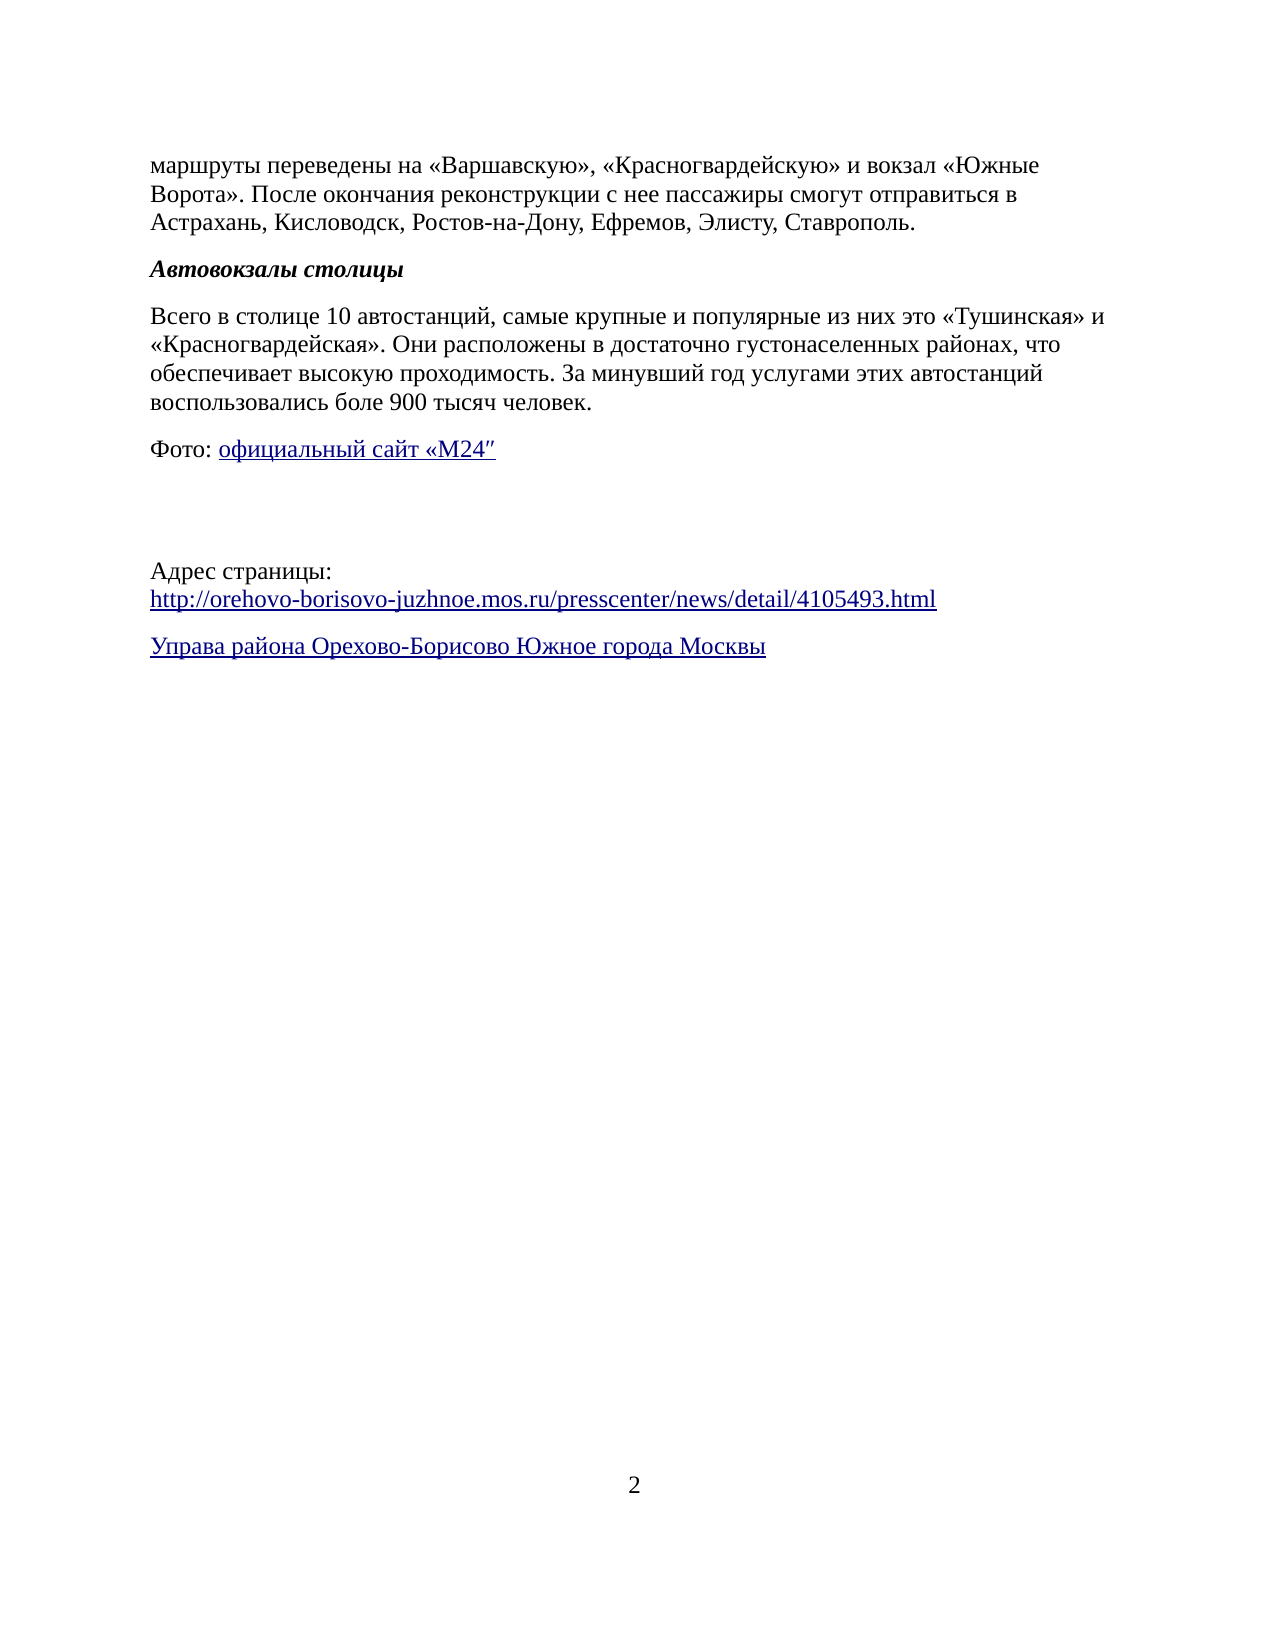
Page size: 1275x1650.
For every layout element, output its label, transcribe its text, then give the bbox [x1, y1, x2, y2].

text Автовокзалы столицы [150, 254, 1125, 283]
text Фото: официальный сайт «М24″ [150, 434, 1125, 462]
text маршруты переведены на «Варшавскую», «Красногвардейскую» и вокзал «Южные Ворота». После окончания реконструкции с нее пассажиры смогут отправиться в Астрахань, Кисловодск, Ростов-на-Дону, Ефремов, Элисту, Ставрополь. [150, 150, 1125, 236]
text Управа района Орехово-Борисово Южное города Москвы [150, 631, 1125, 660]
text Всего в столице 10 автостанций, самые крупные и популярные из них это «Тушинская» и «Красногвардейская». Они расположены в достаточно густонаселенных районах, что обеспечивает высокую проходимость. За минувший год услугами этих автостанций воспользовались боле 900 тысяч человек. [150, 301, 1125, 416]
text Адрес страницы: http://orehovo-borisovo-juzhnoe.mos.ru/presscenter/news/detail/4105493.html [150, 556, 1125, 613]
